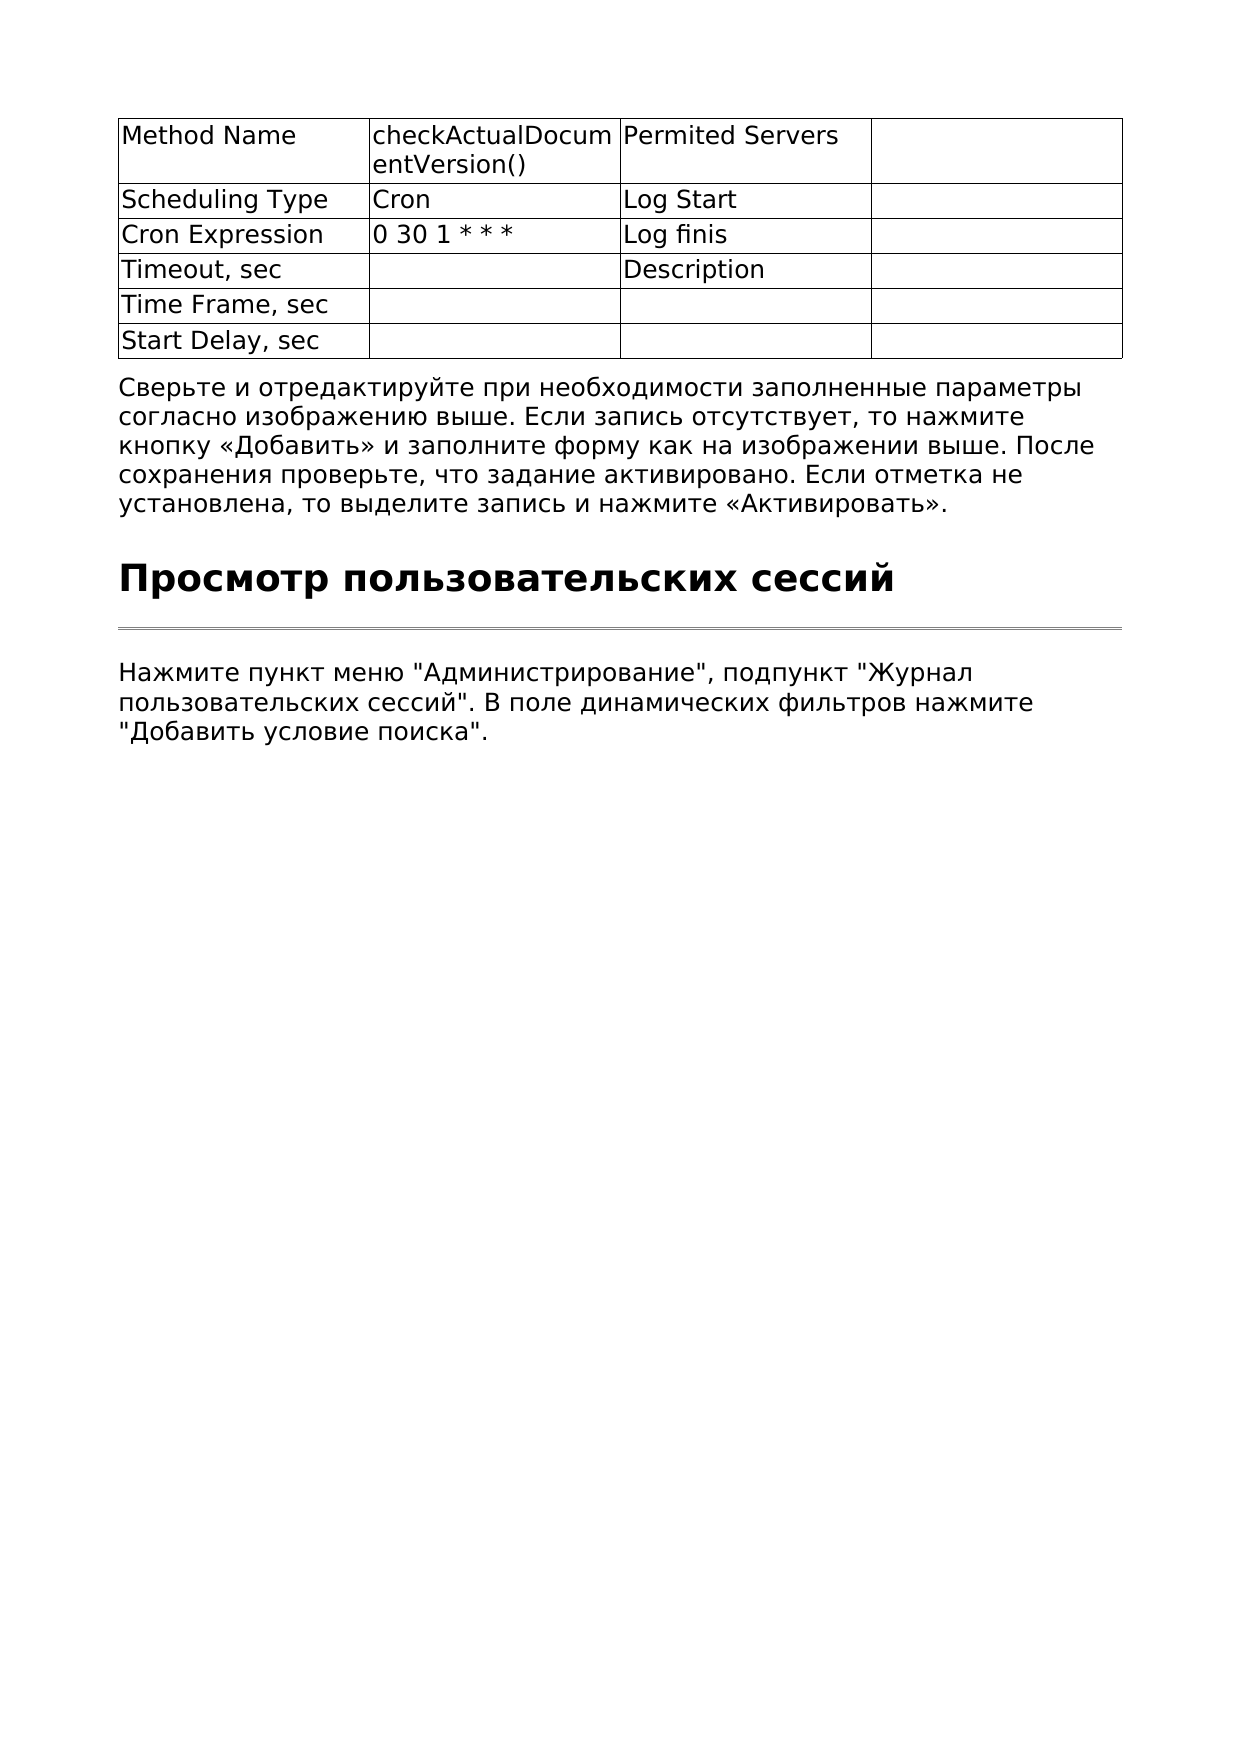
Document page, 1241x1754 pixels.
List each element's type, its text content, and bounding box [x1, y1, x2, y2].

table_cell [370, 254, 620, 288]
table_cell [872, 184, 1122, 217]
table_cell Time Frame, sec [119, 289, 369, 323]
table_cell Log Start [621, 184, 871, 217]
table_cell [370, 289, 620, 323]
text Нажмите пункт меню "Администрирование", подпункт "Журнал пользовательских сессий". В поле динамических фильтров нажмите "Добавить условие поиска". [118, 659, 1122, 746]
table_cell Cron Expression [119, 219, 369, 253]
table_cell checkActualDocumentVersion() [370, 119, 620, 182]
table_cell [370, 324, 620, 358]
table_cell [621, 324, 871, 358]
table_cell Log finis [621, 219, 871, 253]
table_cell Description [621, 254, 871, 288]
table_cell [872, 289, 1122, 323]
table_cell [872, 119, 1122, 182]
table_cell [872, 324, 1122, 358]
table_cell [872, 219, 1122, 253]
table_cell Scheduling Type [119, 184, 369, 217]
table_cell Permited Servers [621, 119, 871, 182]
table_cell Start Delay, sec [119, 324, 369, 358]
table_cell Cron [370, 184, 620, 217]
table_cell [621, 289, 871, 323]
table_cell [872, 254, 1122, 288]
text Сверьте и отредактируйте при необходимости заполненные параметры согласно изображению выше. Если запись отсутствует, то нажмите кнопку «Добавить» и заполните форму как на изображении выше. После сохранения проверьте, что задание активировано. Если отметка не установлена, то выделите запись и нажмите «Активировать». [118, 373, 1122, 519]
table_cell 0 30 1 * * * [370, 219, 620, 253]
subtitle Просмотр пользовательских сессий [118, 556, 1122, 600]
table_cell Timeout, sec [119, 254, 369, 288]
table_cell Method Name [119, 119, 369, 182]
